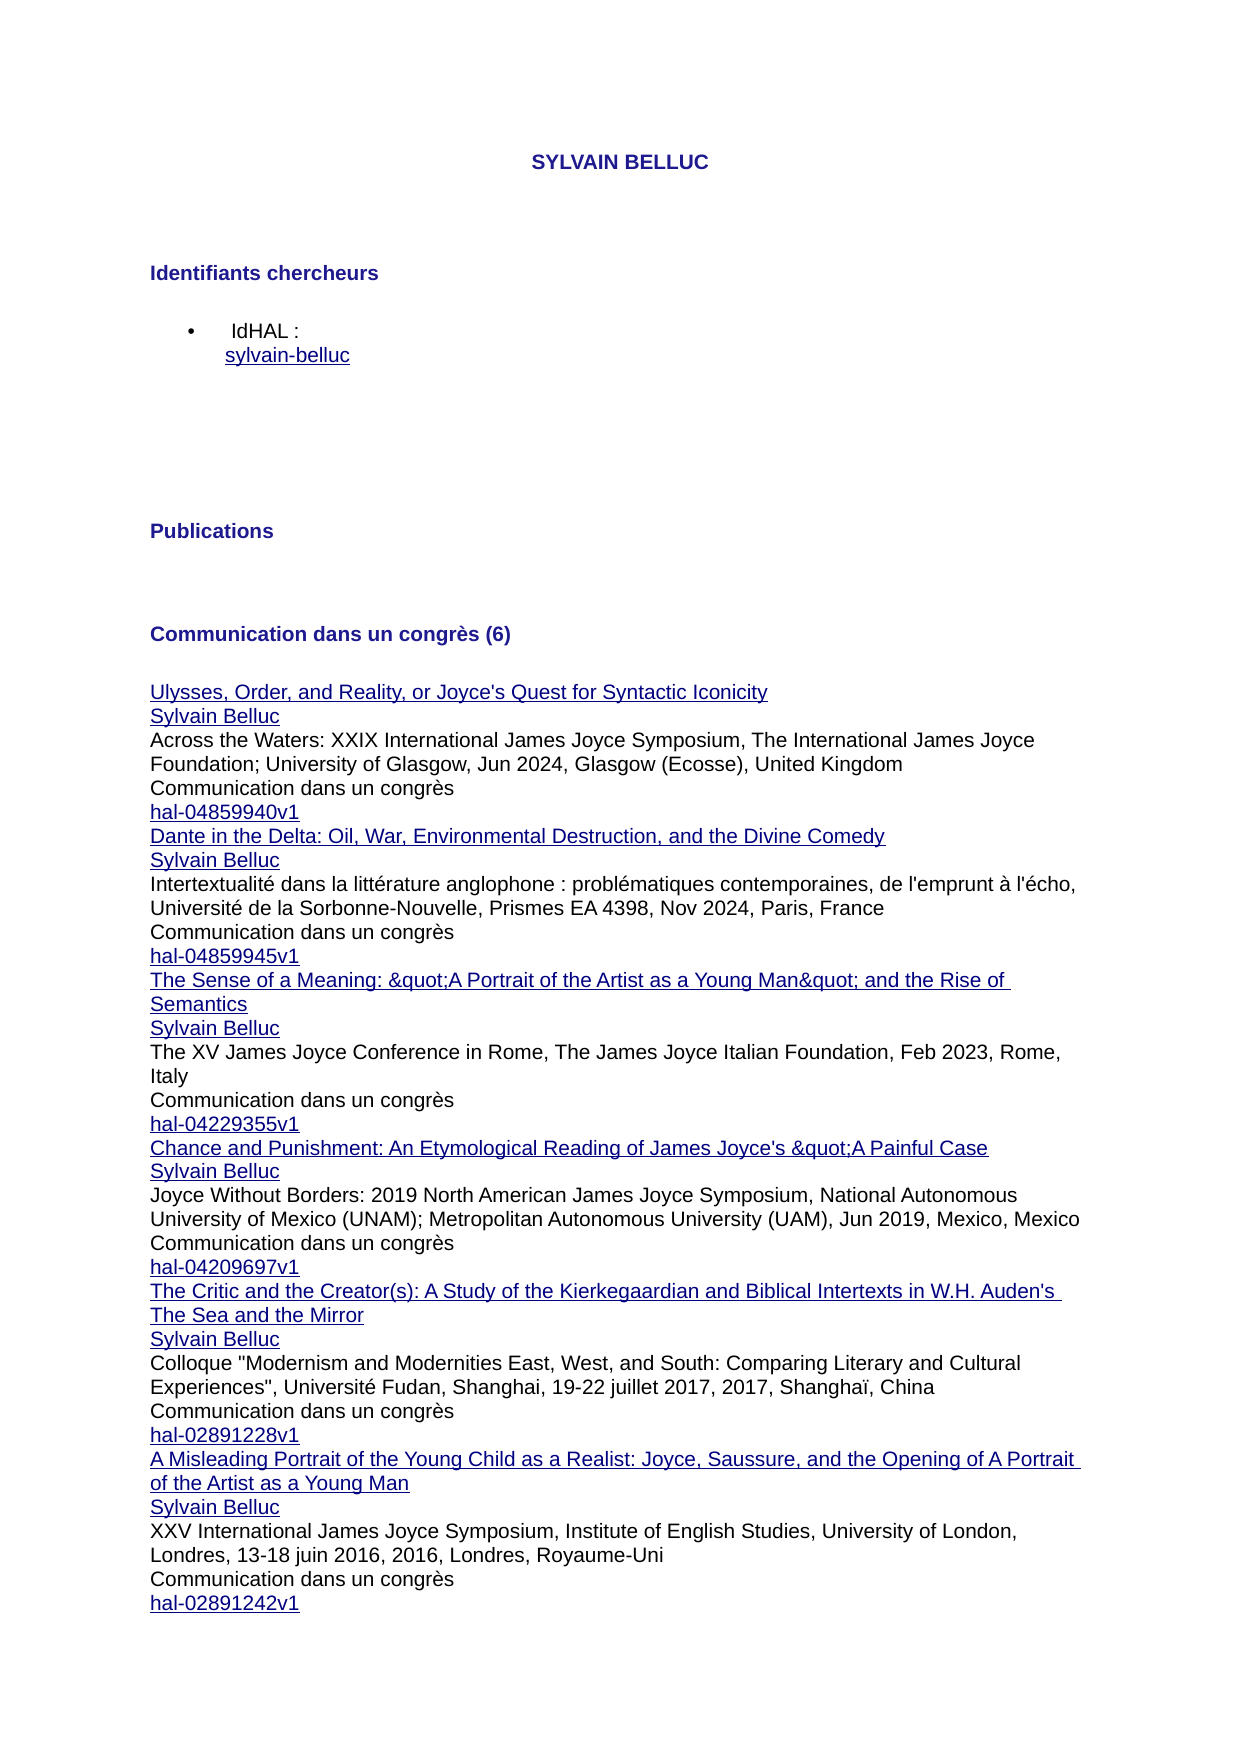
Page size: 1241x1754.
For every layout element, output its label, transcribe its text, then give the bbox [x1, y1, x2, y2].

list IdHAL : [187, 319, 1090, 343]
table_cell The Sense of a Meaning: &quot;A Portrait of the Artist as a Young Man&quot; and the Rise of Semantics Sylvain Belluc The XV James Joyce Conference in Rome, The James Joyce Italian Foundation, Feb 2023, Rome, Italy Communication dans un congrès hal-04229355v1 [150, 968, 1090, 1135]
table_cell Dante in the Delta: Oil, War, Environmental Destruction, and the Divine Comedy Sylvain Belluc Intertextualité dans la littérature anglophone : problématiques contemporaines, de l'emprunt à l'écho, Université de la Sorbonne-Nouvelle, Prismes EA 4398, Nov 2024, Paris, France Communication dans un congrès hal-04859945v1 [150, 824, 1090, 968]
subtitle Publications [150, 519, 1090, 543]
subtitle Identifiants chercheurs [150, 260, 1090, 284]
table_cell Chance and Punishment: An Etymological Reading of James Joyce's &quot;A Painful Case Sylvain Belluc Joyce Without Borders: 2019 North American James Joyce Symposium, National Autonomous University of Mexico (UNAM); Metropolitan Autonomous University (UAM), Jun 2019, Mexico, Mexico Communication dans un congrès hal-04209697v1 [150, 1135, 1090, 1279]
subtitle SYLVAIN BELLUC [150, 150, 1090, 174]
table_header Ulysses, Order, and Reality, or Joyce's Quest for Syntactic Iconicity Sylvain Belluc Across the Waters: XXIX International James Joyce Symposium, The International James Joyce Foundation; University of Glasgow, Jun 2024, Glasgow (Ecosse), United Kingdom Communication dans un congrès hal-04859940v1 [150, 680, 1090, 824]
list sylvain-belluc [187, 343, 1090, 367]
table_cell A Misleading Portrait of the Young Child as a Realist: Joyce, Saussure, and the Opening of A Portrait of the Artist as a Young Man Sylvain Belluc XXV International James Joyce Symposium, Institute of English Studies, University of London, Londres, 13-18 juin 2016, 2016, Londres, Royaume-Uni Communication dans un congrès hal-02891242v1 [150, 1447, 1090, 1614]
table_cell The Critic and the Creator(s): A Study of the Kierkegaardian and Biblical Intertexts in W.H. Auden's The Sea and the Mirror Sylvain Belluc Colloque "Modernism and Modernities East, West, and South: Comparing Literary and Cultural Experiences", Université Fudan, Shanghai, 19-22 juillet 2017, 2017, Shanghaï, China Communication dans un congrès hal-02891228v1 [150, 1279, 1090, 1447]
subtitle Communication dans un congrès (6) [150, 622, 1090, 646]
